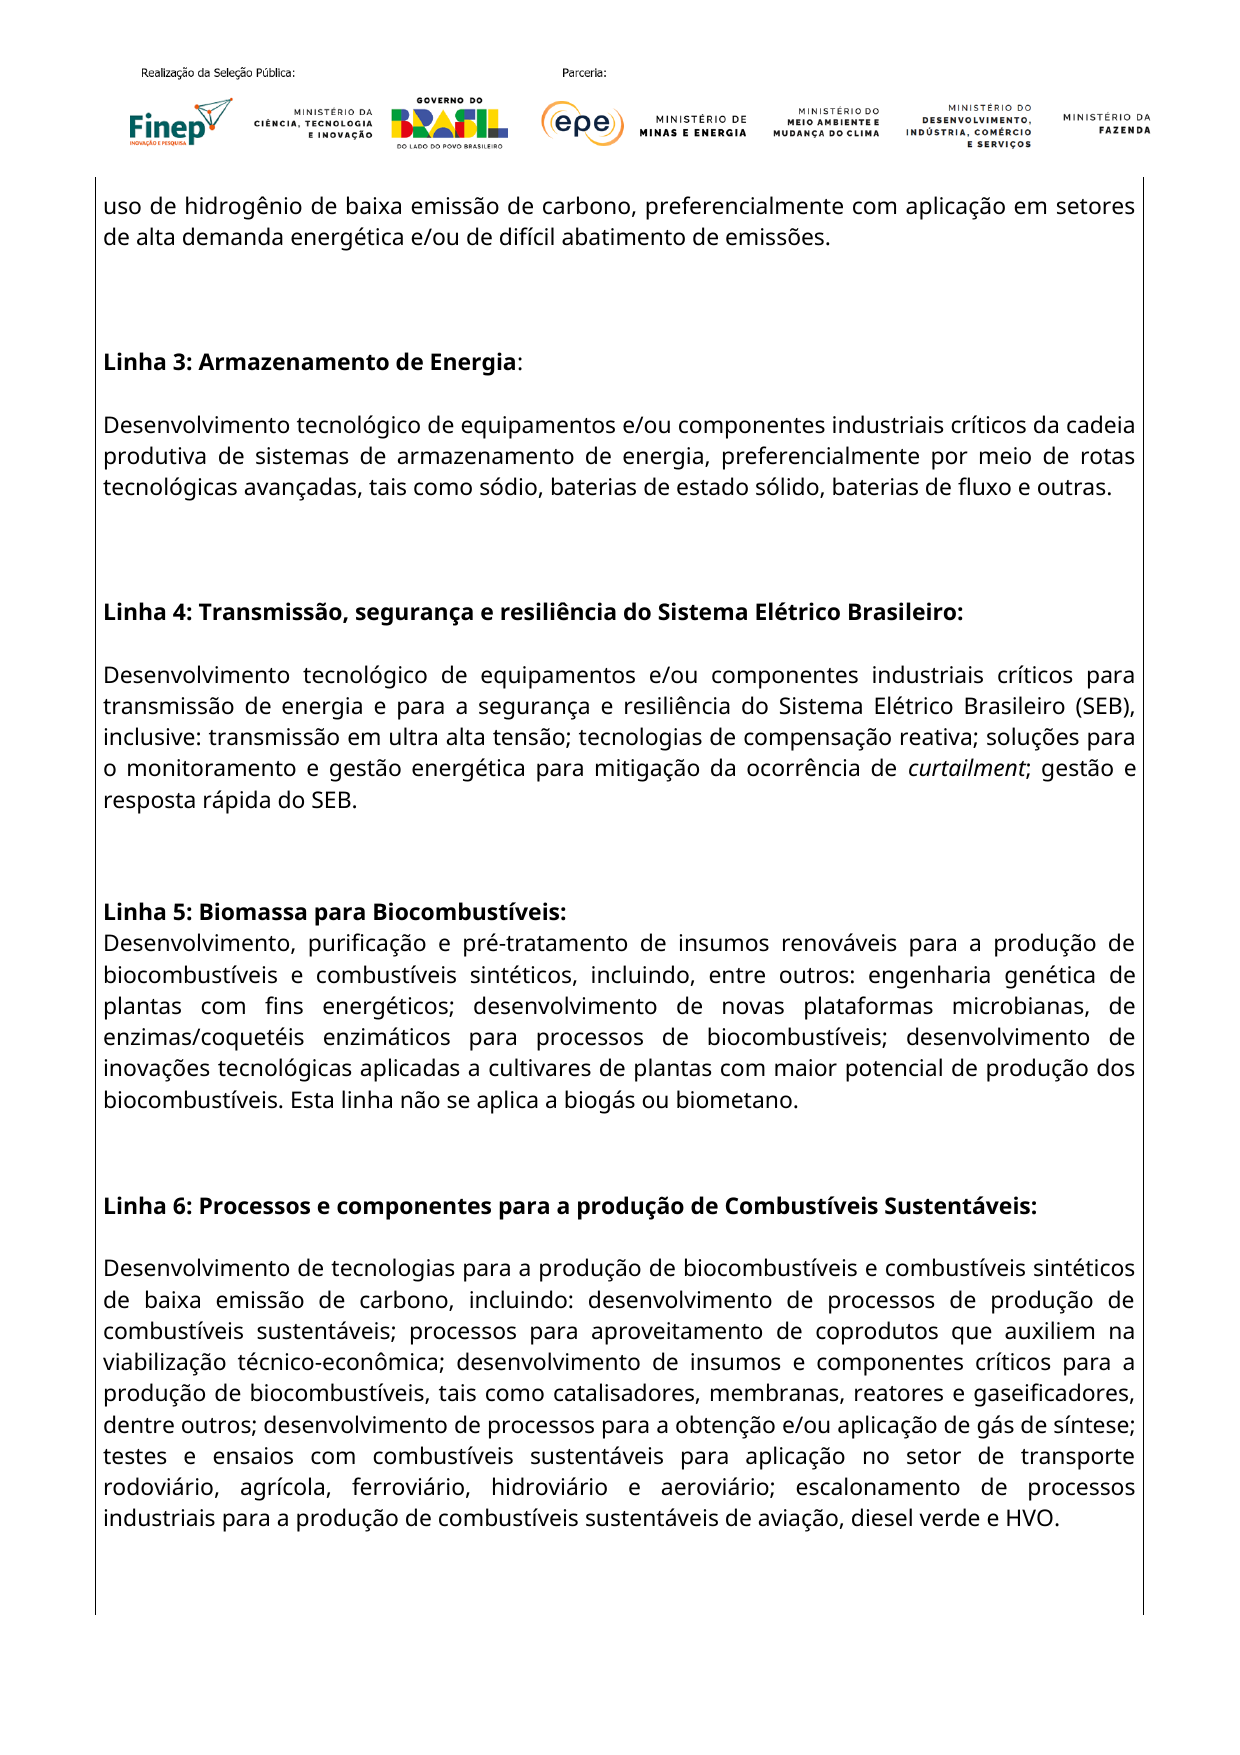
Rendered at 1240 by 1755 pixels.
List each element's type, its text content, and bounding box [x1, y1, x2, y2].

table_cell uso de hidrogênio de baixa emissão de carbono, preferencialmente com aplicação em setores de alta demanda energética e/ou de difícil abatimento de emissões. Linha 3: Armazenamento de Energia: Desenvolvimento tecnológico de equipamentos e/ou componentes industriais críticos da cadeia produtiva de sistemas de armazenamento de energia, preferencialmente por meio de rotas tecnológicas avançadas, tais como sódio, baterias de estado sólido, baterias de fluxo e outras. Linha 4: Transmissão, segurança e resiliência do Sistema Elétrico Brasileiro: Desenvolvimento tecnológico de equipamentos e/ou componentes industriais críticos para transmissão de energia e para a segurança e resiliência do Sistema Elétrico Brasileiro (SEB), inclusive: transmissão em ultra alta tensão; tecnologias de compensação reativa; soluções para o monitoramento e gestão energética para mitigação da ocorrência de curtailment; gestão e resposta rápida do SEB. Linha 5: Biomassa para Biocombustíveis: Desenvolvimento, purificação e pré-tratamento de insumos renováveis para a produção de biocombustíveis e combustíveis sintéticos, incluindo, entre outros: engenharia genética de plantas com fins energéticos; desenvolvimento de novas plataformas microbianas, de enzimas/coquetéis enzimáticos para processos de biocombustíveis; desenvolvimento de inovações tecnológicas aplicadas a cultivares de plantas com maior potencial de produção dos biocombustíveis. Esta linha não se aplica a biogás ou biometano. Linha 6: Processos e componentes para a produção de Combustíveis Sustentáveis: Desenvolvimento de tecnologias para a produção de biocombustíveis e combustíveis sintéticos de baixa emissão de carbono, incluindo: desenvolvimento de processos de produção de combustíveis sustentáveis; processos para aproveitamento de coprodutos que auxiliem na viabilização técnico-econômica; desenvolvimento de insumos e componentes críticos para a produção de biocombustíveis, tais como catalisadores, membranas, reatores e gaseificadores, dentre outros; desenvolvimento de processos para a obtenção e/ou aplicação de gás de síntese; testes e ensaios com combustíveis sustentáveis para aplicação no setor de transporte rodoviário, agrícola, ferroviário, hidroviário e aeroviário; escalonamento de processos industriais para a produção de combustíveis sustentáveis de aviação, diesel verde e HVO. [96, 177, 1143, 1615]
